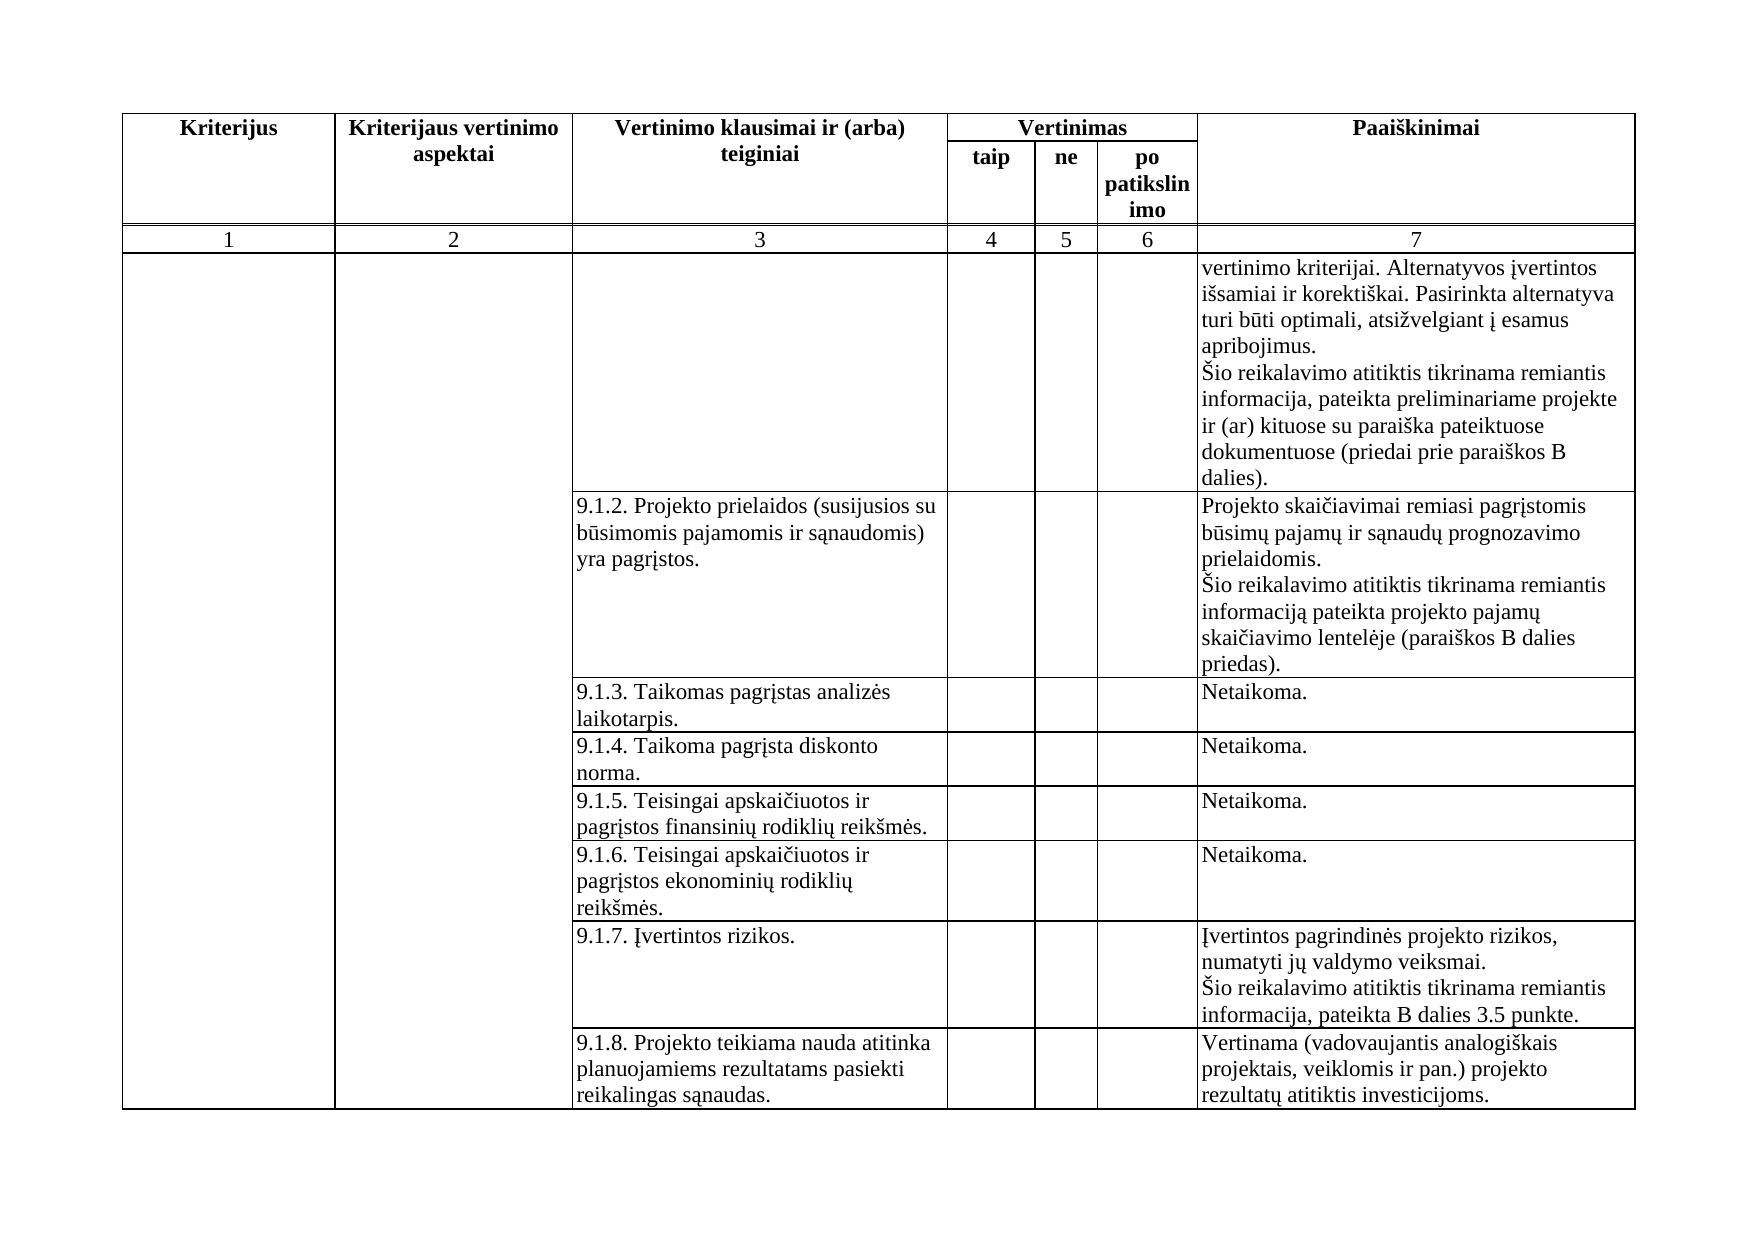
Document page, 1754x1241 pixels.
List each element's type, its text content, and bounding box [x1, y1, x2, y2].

table_cell 3 [573, 226, 947, 252]
table_cell 9.1.8. Projekto teikiama nauda atitinka planuojamiems rezultatams pasiekti reikalingas sąnaudas. [573, 1029, 947, 1108]
table_cell [1098, 733, 1197, 785]
table_cell po patikslinimo [1098, 142, 1197, 222]
table_cell 9.1.2. Projekto prielaidos (susijusios su būsimomis pajamomis ir sąnaudomis) yra pagrįstos. [573, 492, 947, 677]
table_cell [948, 254, 1034, 491]
table_cell [948, 1029, 1034, 1108]
table_cell [1098, 1029, 1197, 1108]
table_cell [1098, 922, 1197, 1027]
table_header Vertinimo klausimai ir (arba) teiginiai [573, 114, 947, 222]
table_cell 9.1.3. Taikomas pagrįstas analizės laikotarpis. [573, 678, 947, 731]
table_cell [1098, 678, 1197, 731]
table_cell [1036, 787, 1097, 839]
table_cell Netaikoma. [1198, 733, 1634, 785]
table_cell 9.1.5. Teisingai apskaičiuotos ir pagrįstos finansinių rodiklių reikšmės. [573, 787, 947, 839]
table_cell [1036, 733, 1097, 785]
table_cell 6 [1098, 226, 1197, 252]
table_cell [1098, 841, 1197, 920]
table_cell [123, 254, 334, 1108]
table_cell [336, 254, 572, 1108]
table_cell taip [948, 142, 1034, 222]
table_header Kriterijaus vertinimo aspektai [336, 114, 572, 222]
table_cell [948, 841, 1034, 920]
table_cell 9.1.6. Teisingai apskaičiuotos ir pagrįstos ekonominių rodiklių reikšmės. [573, 841, 947, 920]
table_cell 7 [1198, 226, 1634, 252]
table_cell [1036, 492, 1097, 677]
table_cell Netaikoma. [1198, 787, 1634, 839]
table_cell 4 [948, 226, 1034, 252]
table_cell vertinimo kriterijai. Alternatyvos įvertintos išsamiai ir korektiškai. Pasirinkta alternatyva turi būti optimali, atsižvelgiant į esamus apribojimus. Šio reikalavimo atitiktis tikrinama remiantis informacija, pateikta preliminariame projekte ir (ar) kituose su paraiška pateiktuose dokumentuose (priedai prie paraiškos B dalies). [1198, 254, 1634, 491]
table_cell [948, 733, 1034, 785]
table_cell [1036, 254, 1097, 491]
table_cell [948, 787, 1034, 839]
table_cell [948, 678, 1034, 731]
table_cell [1098, 492, 1197, 677]
table_cell Vertinama (vadovaujantis analogiškais projektais, veiklomis ir pan.) projekto rezultatų atitiktis investicijoms. [1198, 1029, 1634, 1108]
table_cell [573, 254, 947, 491]
table_cell Netaikoma. [1198, 678, 1634, 731]
table_cell [1036, 841, 1097, 920]
table_cell [948, 922, 1034, 1027]
table_cell [1198, 140, 1634, 222]
table_cell 5 [1036, 226, 1097, 252]
table_header Paaiškinimai [1198, 114, 1634, 140]
table_cell 9.1.4. Taikoma pagrįsta diskonto norma. [573, 733, 947, 785]
table_cell Netaikoma. [1198, 841, 1634, 920]
table_cell Projekto skaičiavimai remiasi pagrįstomis būsimų pajamų ir sąnaudų prognozavimo prielaidomis. Šio reikalavimo atitiktis tikrinama remiantis informaciją pateikta projekto pajamų skaičiavimo lentelėje (paraiškos B dalies priedas). [1198, 492, 1634, 677]
table_cell [1036, 678, 1097, 731]
table_cell Įvertintos pagrindinės projekto rizikos, numatyti jų valdymo veiksmai. Šio reikalavimo atitiktis tikrinama remiantis informacija, pateikta B dalies 3.5 punkte. [1198, 922, 1634, 1027]
table_cell 2 [336, 226, 572, 252]
table_cell [1036, 1029, 1097, 1108]
table_cell ne [1036, 142, 1097, 222]
table_header Vertinimas [948, 114, 1197, 140]
table_cell [1036, 922, 1097, 1027]
table_cell 1 [123, 226, 334, 252]
table_cell 9.1.7. Įvertintos rizikos. [573, 922, 947, 1027]
table_cell [1098, 787, 1197, 839]
table_cell [948, 492, 1034, 677]
table_header Kriterijus [123, 114, 334, 222]
table_cell [1098, 254, 1197, 491]
